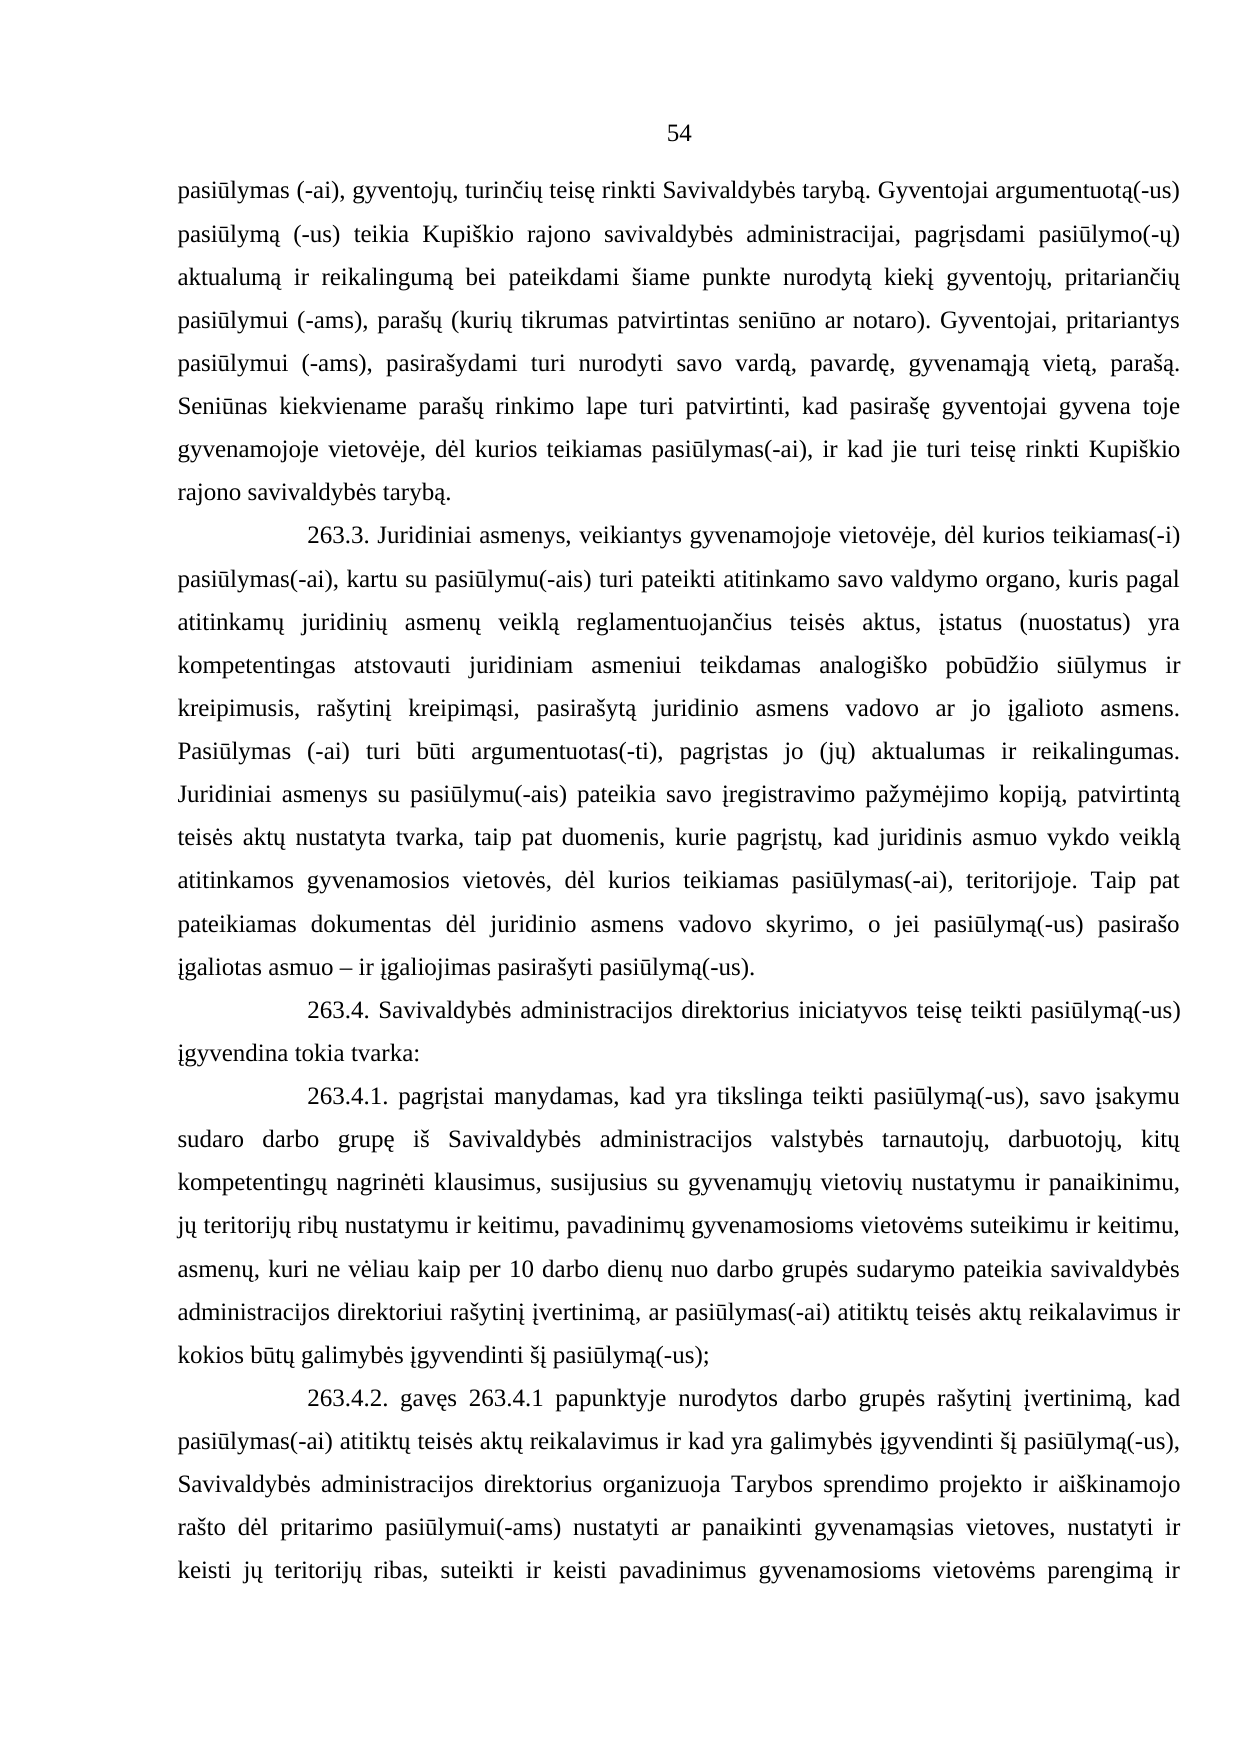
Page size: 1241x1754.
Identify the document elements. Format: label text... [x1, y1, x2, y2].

text 263.3. Juridiniai asmenys, veikiantys gyvenamojoje vietovėje, dėl kurios teikiamas(-i) pasiūlymas(-ai), kartu su pasiūlymu(-ais) turi pateikti atitinkamo savo valdymo organo, kuris pagal atitinkamų juridinių asmenų veiklą reglamentuojančius teisės aktus, įstatus (nuostatus) yra kompetentingas atstovauti juridiniam asmeniui teikdamas analogiško pobūdžio siūlymus ir kreipimusis, rašytinį kreipimąsi, pasirašytą juridinio asmens vadovo ar jo įgalioto asmens. Pasiūlymas (-ai) turi būti argumentuotas(-ti), pagrįstas jo (jų) aktualumas ir reikalingumas. Juridiniai asmenys su pasiūlymu(-ais) pateikia savo įregistravimo pažymėjimo kopiją, patvirtintą teisės aktų nustatyta tvarka, taip pat duomenis, kurie pagrįstų, kad juridinis asmuo vykdo veiklą atitinkamos gyvenamosios vietovės, dėl kurios teikiamas pasiūlymas(-ai), teritorijoje. Taip pat pateikiamas dokumentas dėl juridinio asmens vadovo skyrimo, o jei pasiūlymą(-us) pasirašo įgaliotas asmuo – ir įgaliojimas pasirašyti pasiūlymą(-us). [177, 521, 1181, 981]
text 263.4. Savivaldybės administracijos direktorius iniciatyvos teisę teikti pasiūlymą(-us) įgyvendina tokia tvarka: [177, 995, 1181, 1067]
text pasiūlymas (-ai), gyventojų, turinčių teisę rinkti Savivaldybės tarybą. Gyventojai argumentuotą(-us) pasiūlymą (-us) teikia Kupiškio rajono savivaldybės administracijai, pagrįsdami pasiūlymo(-ų) aktualumą ir reikalingumą bei pateikdami šiame punkte nurodytą kiekį gyventojų, pritariančių pasiūlymui (-ams), parašų (kurių tikrumas patvirtintas seniūno ar notaro). Gyventojai, pritariantys pasiūlymui (-ams), pasirašydami turi nurodyti savo vardą, pavardę, gyvenamąją vietą, parašą. Seniūnas kiekviename parašų rinkimo lape turi patvirtinti, kad pasirašę gyventojai gyvena toje gyvenamojoje vietovėje, dėl kurios teikiamas pasiūlymas(-ai), ir kad jie turi teisę rinkti Kupiškio rajono savivaldybės tarybą. [177, 176, 1181, 506]
text 263.4.2. gavęs 263.4.1 papunktyje nurodytos darbo grupės rašytinį įvertinimą, kad pasiūlymas(-ai) atitiktų teisės aktų reikalavimus ir kad yra galimybės įgyvendinti šį pasiūlymą(-us), Savivaldybės administracijos direktorius organizuoja Tarybos sprendimo projekto ir aiškinamojo rašto dėl pritarimo pasiūlymui(-ams) nustatyti ar panaikinti gyvenamąsias vietoves, nustatyti ir keisti jų teritorijų ribas, suteikti ir keisti pavadinimus gyvenamosioms vietovėms parengimą ir [177, 1383, 1181, 1584]
text 263.4.1. pagrįstai manydamas, kad yra tikslinga teikti pasiūlymą(-us), savo įsakymu sudaro darbo grupę iš Savivaldybės administracijos valstybės tarnautojų, darbuotojų, kitų kompetentingų nagrinėti klausimus, susijusius su gyvenamųjų vietovių nustatymu ir panaikinimu, jų teritorijų ribų nustatymu ir keitimu, pavadinimų gyvenamosioms vietovėms suteikimu ir keitimu, asmenų, kuri ne vėliau kaip per 10 darbo dienų nuo darbo grupės sudarymo pateikia savivaldybės administracijos direktoriui rašytinį įvertinimą, ar pasiūlymas(-ai) atitiktų teisės aktų reikalavimus ir kokios būtų galimybės įgyvendinti šį pasiūlymą(-us); [177, 1081, 1181, 1369]
